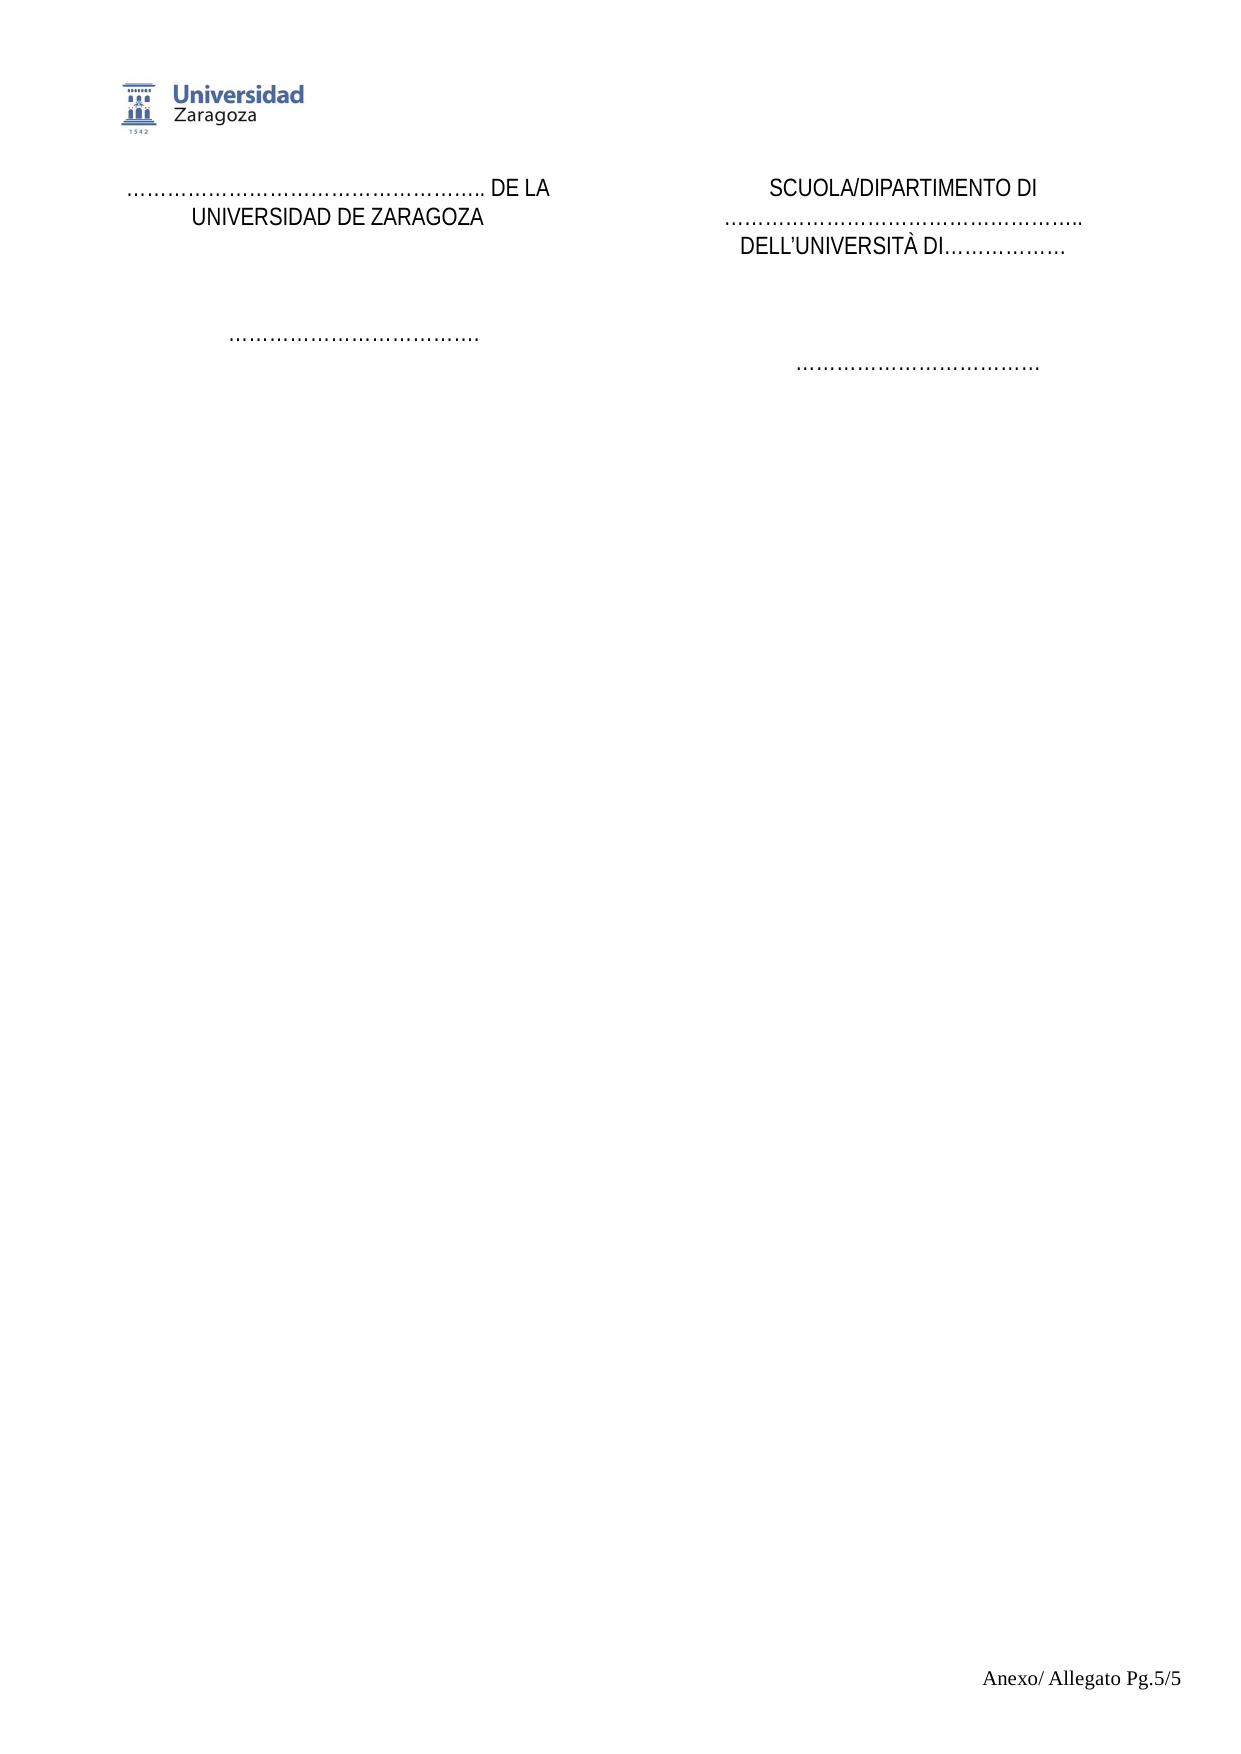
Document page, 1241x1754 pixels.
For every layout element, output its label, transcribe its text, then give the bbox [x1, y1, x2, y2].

table_header SCUOLA/DIPARTIMENTO DI …………………………………………….. DELL’UNIVERSITÀ DI……………… ……………………………… [651, 173, 1155, 376]
table_header [589, 173, 651, 376]
table_header …………………………………………….. DE LA UNIVERSIDAD DE ZARAGOZA ………………………………. [86, 173, 589, 376]
picture [108, 76, 316, 141]
